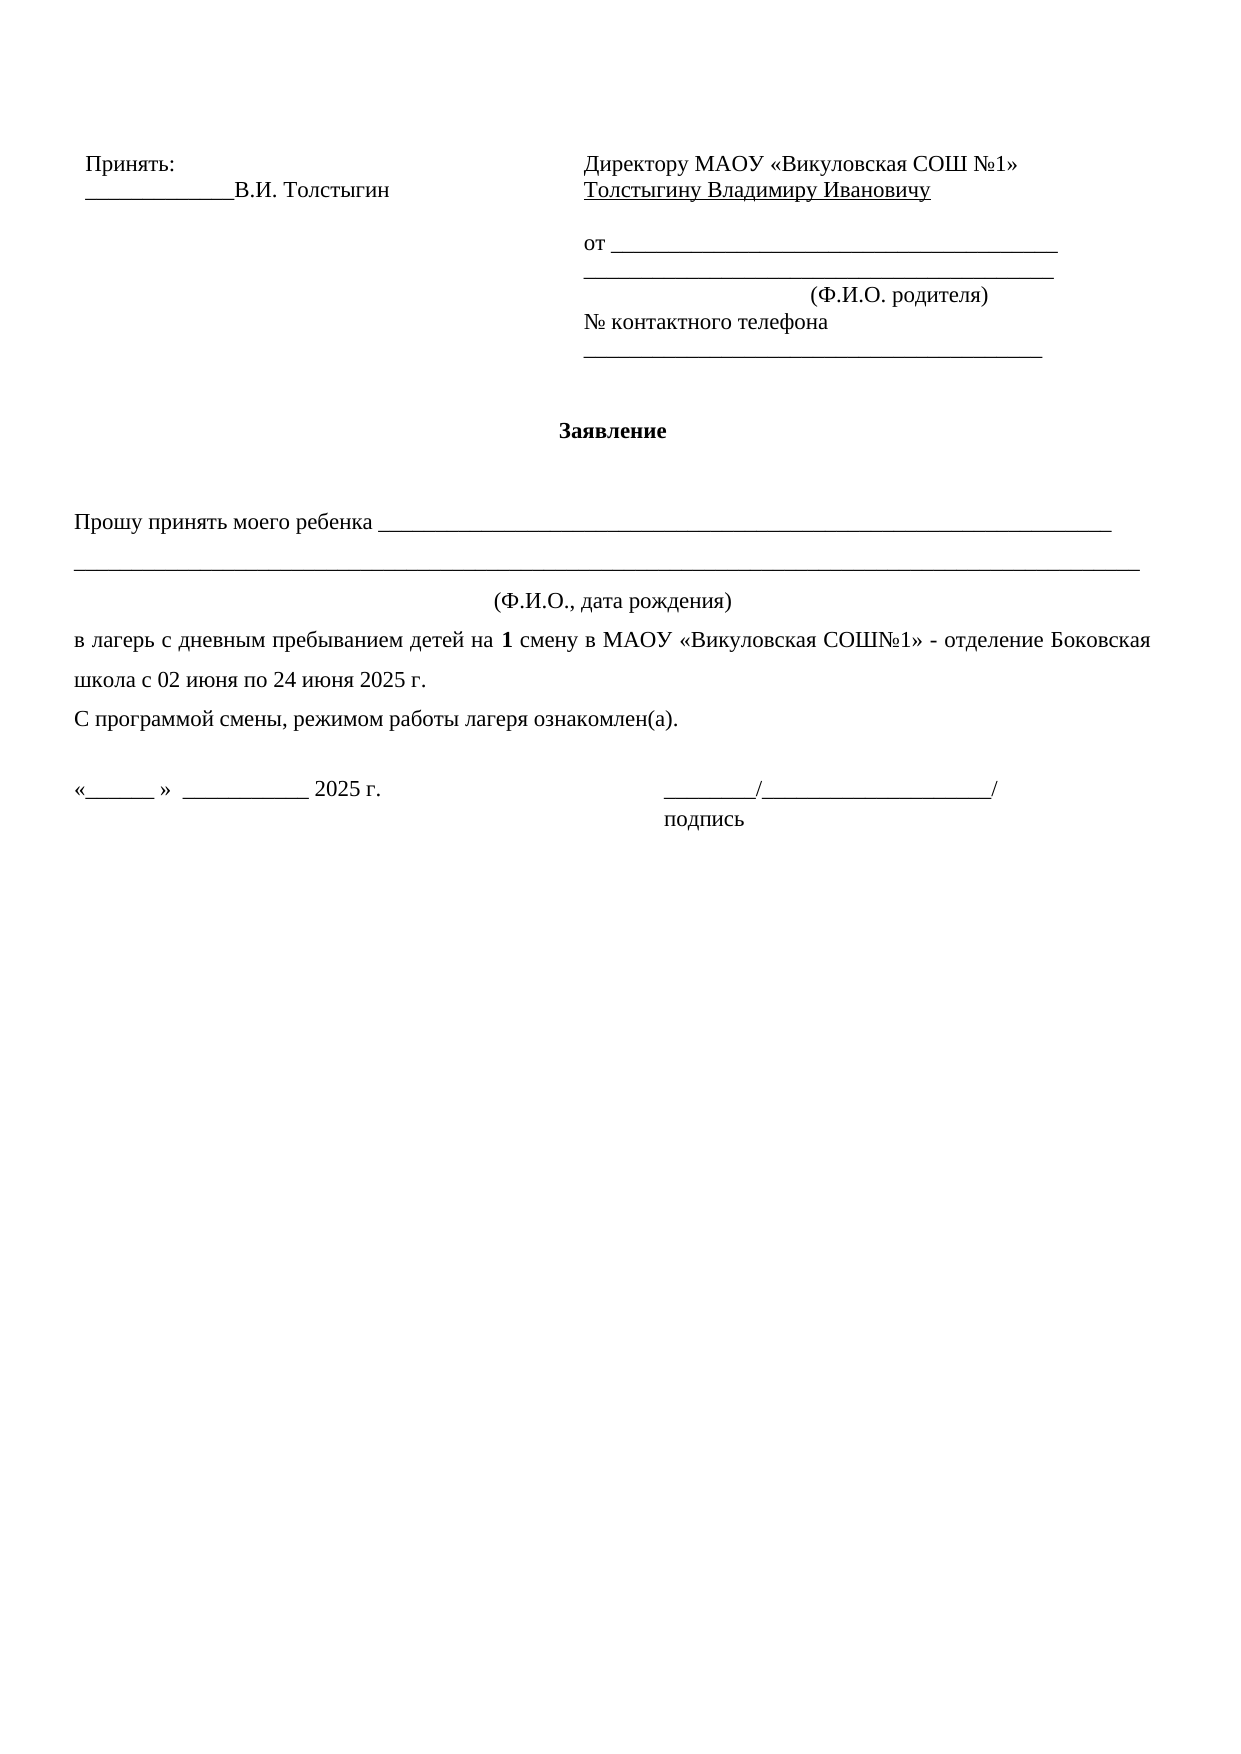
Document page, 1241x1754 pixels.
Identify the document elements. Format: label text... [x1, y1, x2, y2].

text «______ » ___________ 2025 г. ________/____________________/ [74, 775, 1152, 801]
text _____________________________________________________________________________________________ [74, 547, 1152, 574]
text Заявление [74, 417, 1152, 443]
table_header Директору МАОУ «Викуловская СОШ №1» Толстыгину Владимиру Ивановичу от _______________________________________ _________________________________________ (Ф.И.О. родителя) № контактного телефона ________________________________________ [573, 150, 1221, 387]
text Прошу принять моего ребенка ________________________________________________________________ [74, 508, 1152, 534]
text подпись [590, 805, 1152, 831]
table_header Принять: _____________В.И. Толстыгин [74, 150, 572, 387]
text в лагерь с дневным пребыванием детей на 1 смену в МАОУ «Викуловская СОШ№1» - отделение Боковская школа с 02 июня по 24 июня 2025 г. [74, 626, 1152, 692]
text (Ф.И.О., дата рождения) [74, 587, 1152, 613]
text С программой смены, режимом работы лагеря ознакомлен(а). [74, 705, 1152, 732]
